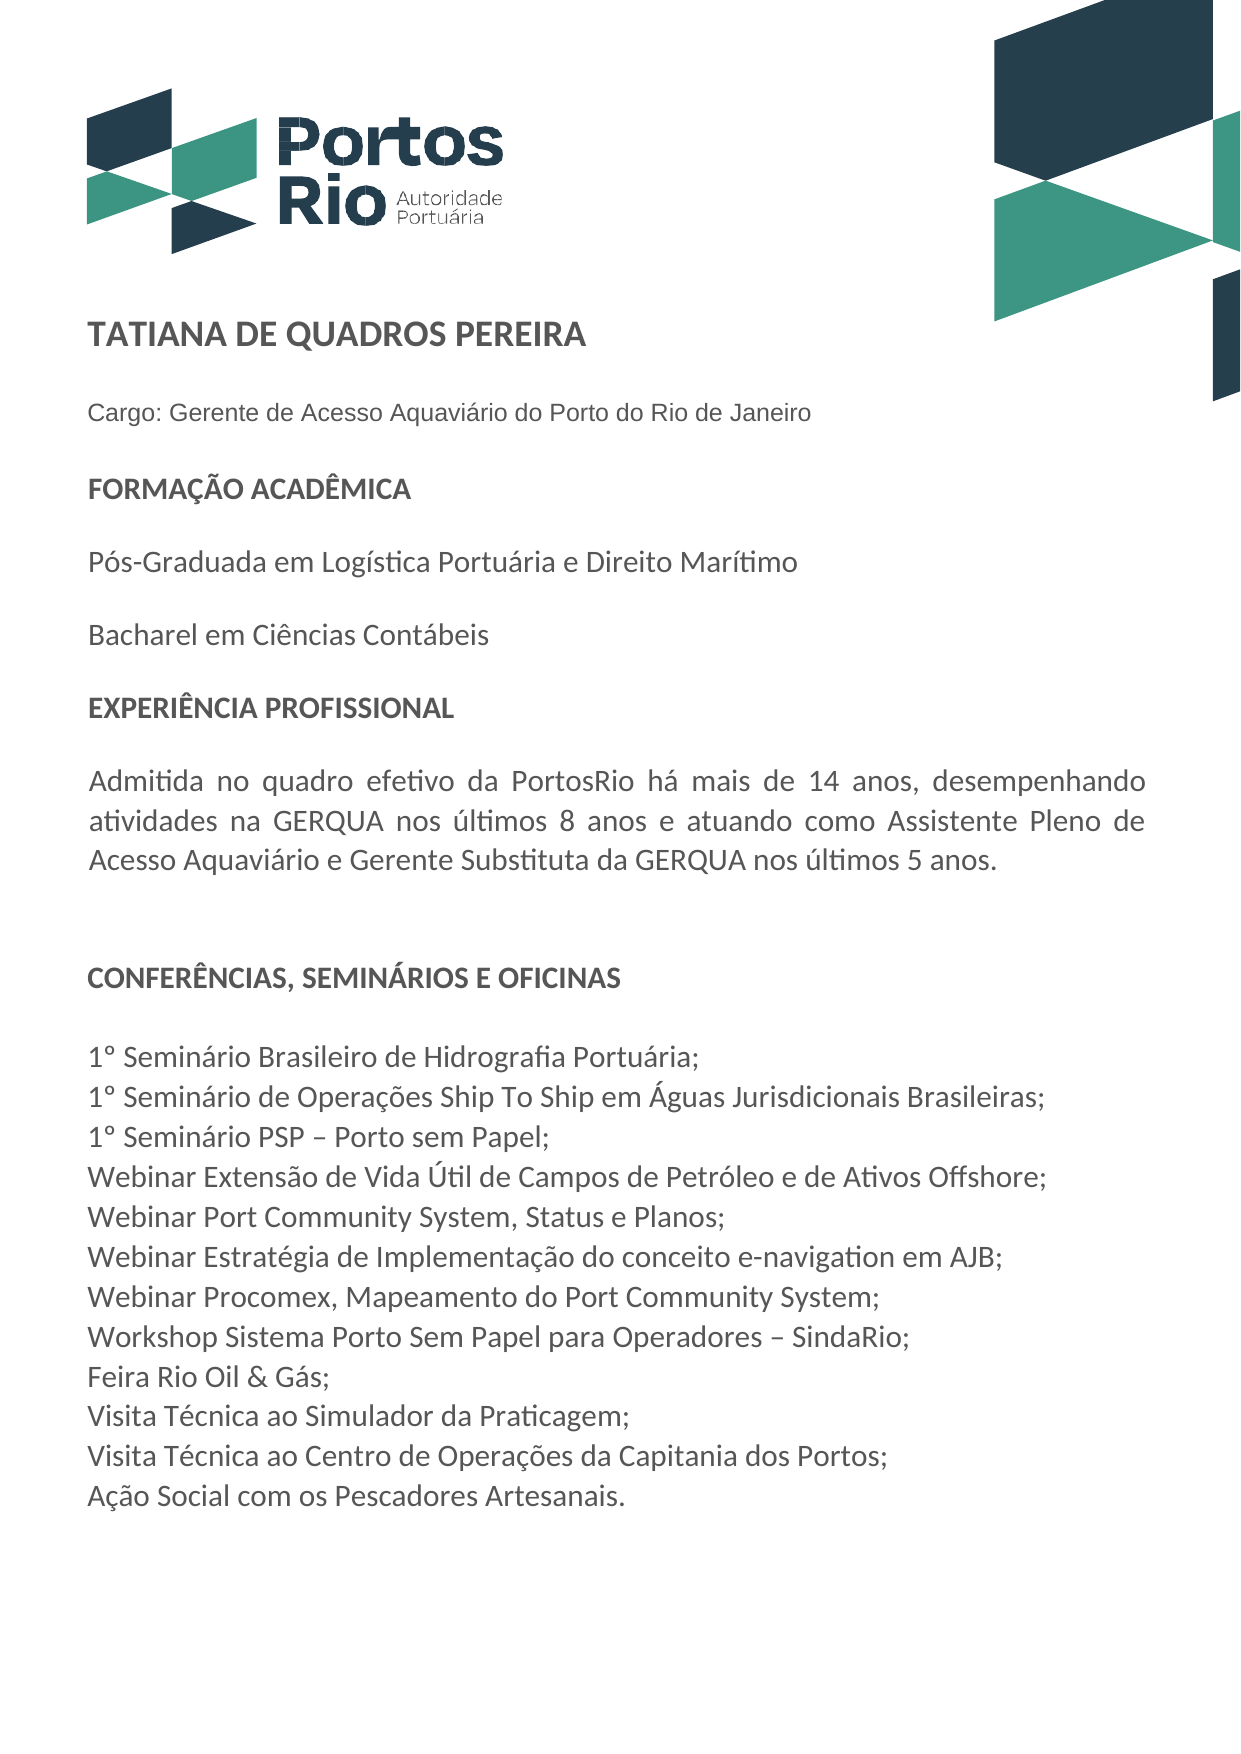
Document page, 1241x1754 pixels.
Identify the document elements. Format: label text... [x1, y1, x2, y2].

text Webinar Procomex, Mapeamento do Port Community System; [87, 1277, 1147, 1315]
text 1º Seminário PSP – Porto sem Papel; [87, 1117, 1147, 1155]
text Webinar Extensão de Vida Útil de Campos de Petróleo e de Ativos Offshore; [87, 1157, 1147, 1195]
text Visita Técnica ao Simulador da Praticagem; [87, 1397, 1147, 1435]
text Workshop Sistema Porto Sem Papel para Operadores – SindaRio; [87, 1317, 1147, 1355]
text Visita Técnica ao Centro de Operações da Capitania dos Portos; [87, 1436, 1147, 1474]
text Webinar Port Community System, Status e Planos; [87, 1197, 1147, 1235]
text Pós-Graduada em Logística Portuária e Direito Marítimo [88, 542, 1147, 580]
text 1º Seminário Brasileiro de Hidrografia Portuária; [87, 1037, 1147, 1076]
text Ação Social com os Pescadores Artesanais. [87, 1476, 1147, 1514]
text TATIANA DE QUADROS PEREIRA [87, 310, 1147, 356]
text 1º Seminário de Operações Ship To Ship em Águas Jurisdicionais Brasileiras; [87, 1077, 1147, 1116]
text Admitida no quadro efetivo da PortosRio há mais de 14 anos, desempenhando atividades na GERQUA nos últimos 8 anos e atuando como Assistente Pleno de Acesso Aquaviário e Gerente Substituta da GERQUA nos últimos 5 anos. [88, 761, 1147, 878]
text CONFERÊNCIAS, SEMINÁRIOS E OFICINAS [87, 958, 1147, 1036]
text Webinar Estratégia de Implementação do conceito e-navigation em AJB; [87, 1237, 1147, 1275]
text FORMAÇÃO ACADÊMICA [88, 469, 1147, 507]
text Cargo: Gerente de Acesso Aquaviário do Porto do Rio de Janeiro [87, 398, 1147, 427]
text EXPERIÊNCIA PROFISSIONAL [88, 688, 1147, 727]
text Feira Rio Oil & Gás; [87, 1357, 1147, 1395]
text Bacharel em Ciências Contábeis [88, 615, 1147, 653]
